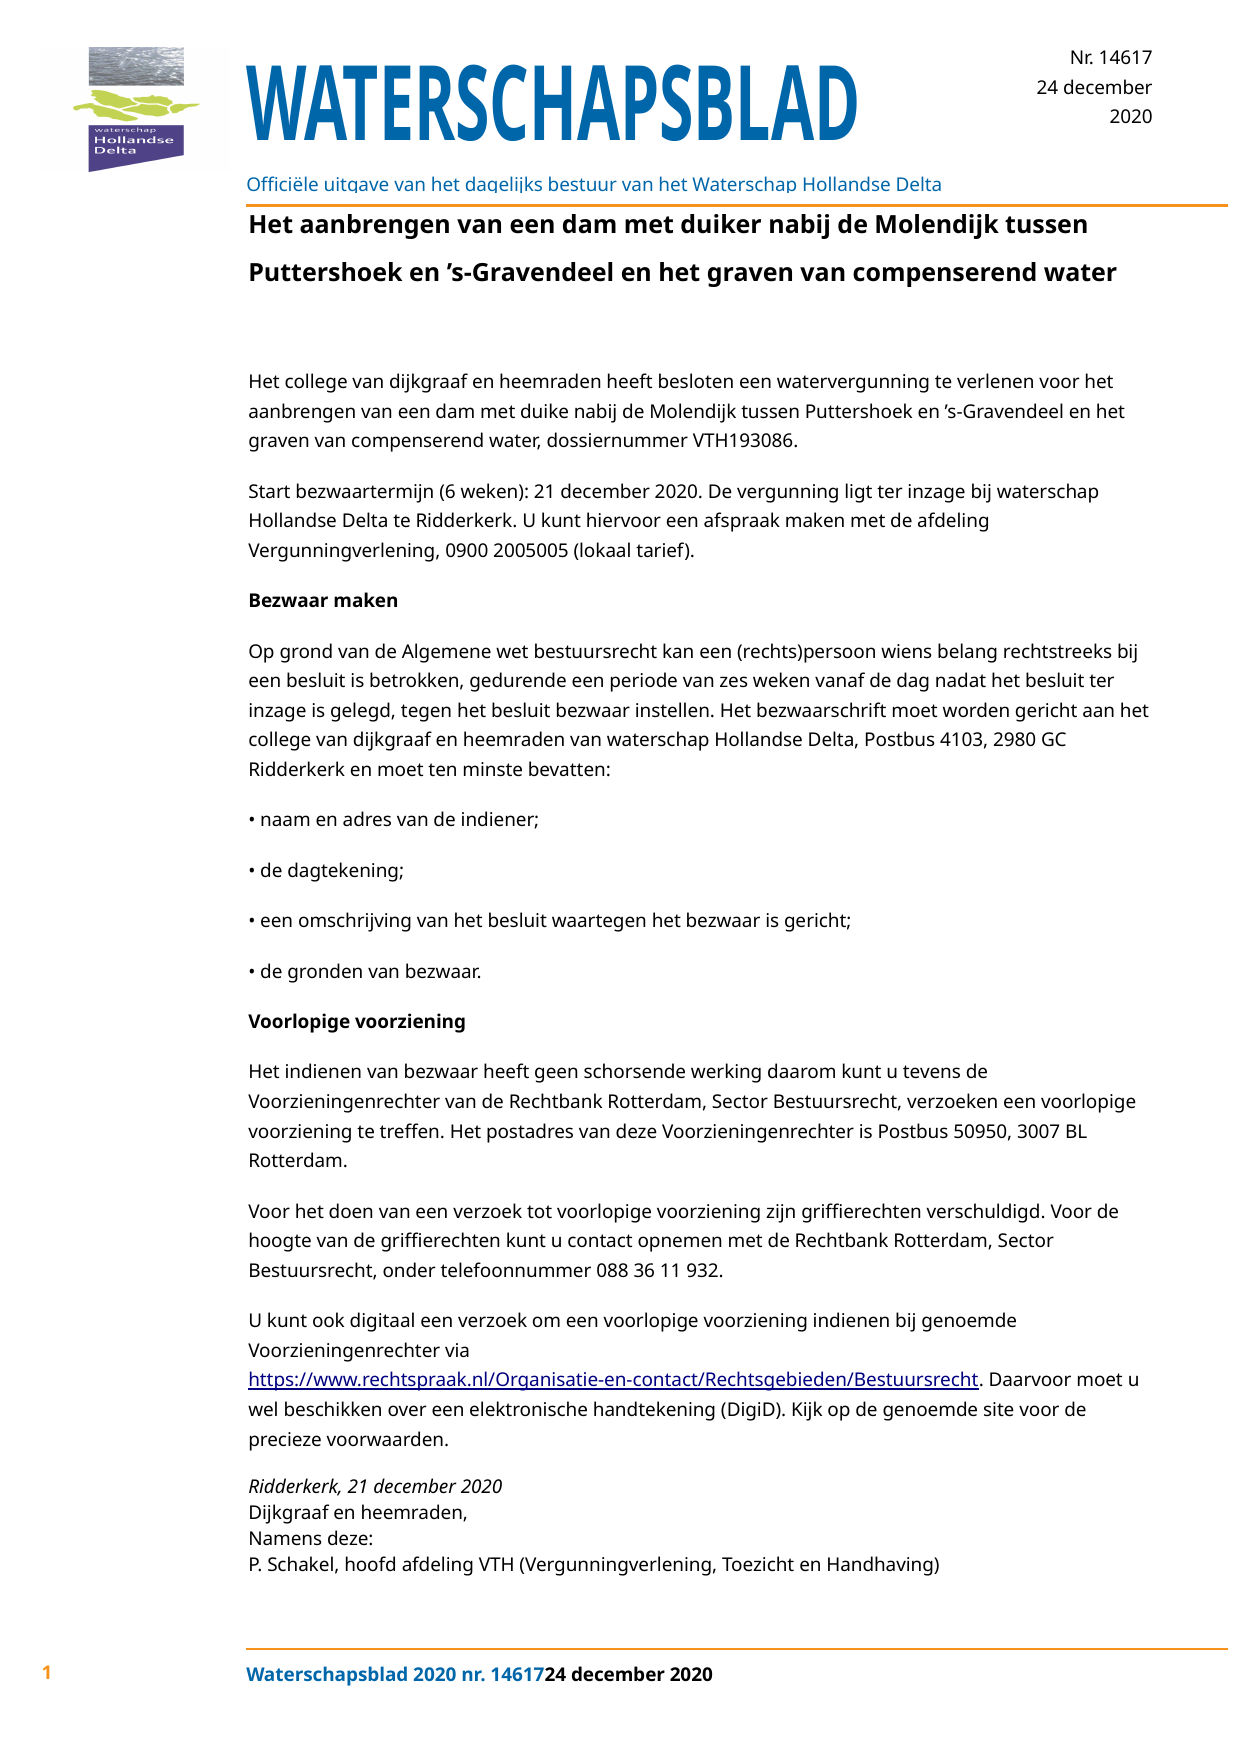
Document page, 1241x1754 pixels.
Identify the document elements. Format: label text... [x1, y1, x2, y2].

text Start bezwaartermijn (6 weken): 21 december 2020. De vergunning ligt ter inzage bij waterschap Hollandse Delta te Ridderkerk. U kunt hiervoor een afspraak maken met de afdeling Vergunningverlening, 0900 2005005 (lokaal tarief). [248, 478, 1152, 563]
text U kunt ook digitaal een verzoek om een voorlopige voorziening indienen bij genoemde Voorzieningenrechter via https://www.rechtspraak.nl/Organisatie-en-contact/Rechtsgebieden/Bestuursrecht. Daarvoor moet u wel beschikken over een elektronische handtekening (DigiD). Kijk op de genoemde site voor de precieze voorwaarden. [248, 1307, 1152, 1452]
picture [41, 47, 231, 172]
text • de dagtekening; [248, 857, 1152, 883]
text Ridderkerk, 21 december 2020 [248, 1474, 1152, 1499]
text Dijkgraaf en heemraden, [248, 1499, 1152, 1525]
text P. Schakel, hoofd afdeling VTH (Vergunningverlening, Toezicht en Handhaving) [248, 1551, 1152, 1577]
text • de gronden van bezwaar. [248, 958, 1152, 984]
text Voor het doen van een verzoek tot voorlopige voorziening zijn griffierechten verschuldigd. Voor de hoogte van de griffierechten kunt u contact opnemen met de Rechtbank Rotterdam, Sector Bestuursrecht, onder telefoonnummer 088 36 11 932. [248, 1198, 1152, 1283]
text • naam en adres van de indiener; [248, 807, 1152, 832]
text Voorlopige voorziening [248, 1008, 1152, 1034]
text Het indienen van bezwaar heeft geen schorsende werking daarom kunt u tevens de Voorzieningenrechter van de Rechtbank Rotterdam, Sector Bestuursrecht, verzoeken een voorlopige voorziening te treffen. Het postadres van deze Voorzieningenrechter is Postbus 50950, 3007 BL Rotterdam. [248, 1059, 1152, 1173]
text • een omschrijving van het besluit waartegen het bezwaar is gericht; [248, 907, 1152, 933]
text Op grond van de Algemene wet bestuursrecht kan een (rechts)persoon wiens belang rechtstreeks bij een besluit is betrokken, gedurende een periode van zes weken vanaf de dag nadat het besluit ter inzage is gelegd, tegen het besluit bezwaar instellen. Het bezwaarschrift moet worden gericht aan het college van dijkgraaf en heemraden van waterschap Hollandse Delta, Postbus 4103, 2980 GC Ridderkerk en moet ten minste bevatten: [248, 638, 1152, 782]
text Het aanbrengen van een dam met duiker nabij de Molendijk tussen Puttershoek en ’s-Gravendeel en het graven van compenserend water [248, 207, 1152, 288]
text Namens deze: [248, 1525, 1152, 1551]
text Het college van dijkgraaf en heemraden heeft besloten een watervergunning te verlenen voor het aanbrengen van een dam met duike nabij de Molendijk tussen Puttershoek en ’s-Gravendeel en het graven van compenserend water, dossiernummer VTH193086. [248, 368, 1152, 453]
text Bezwaar maken [248, 587, 1152, 613]
